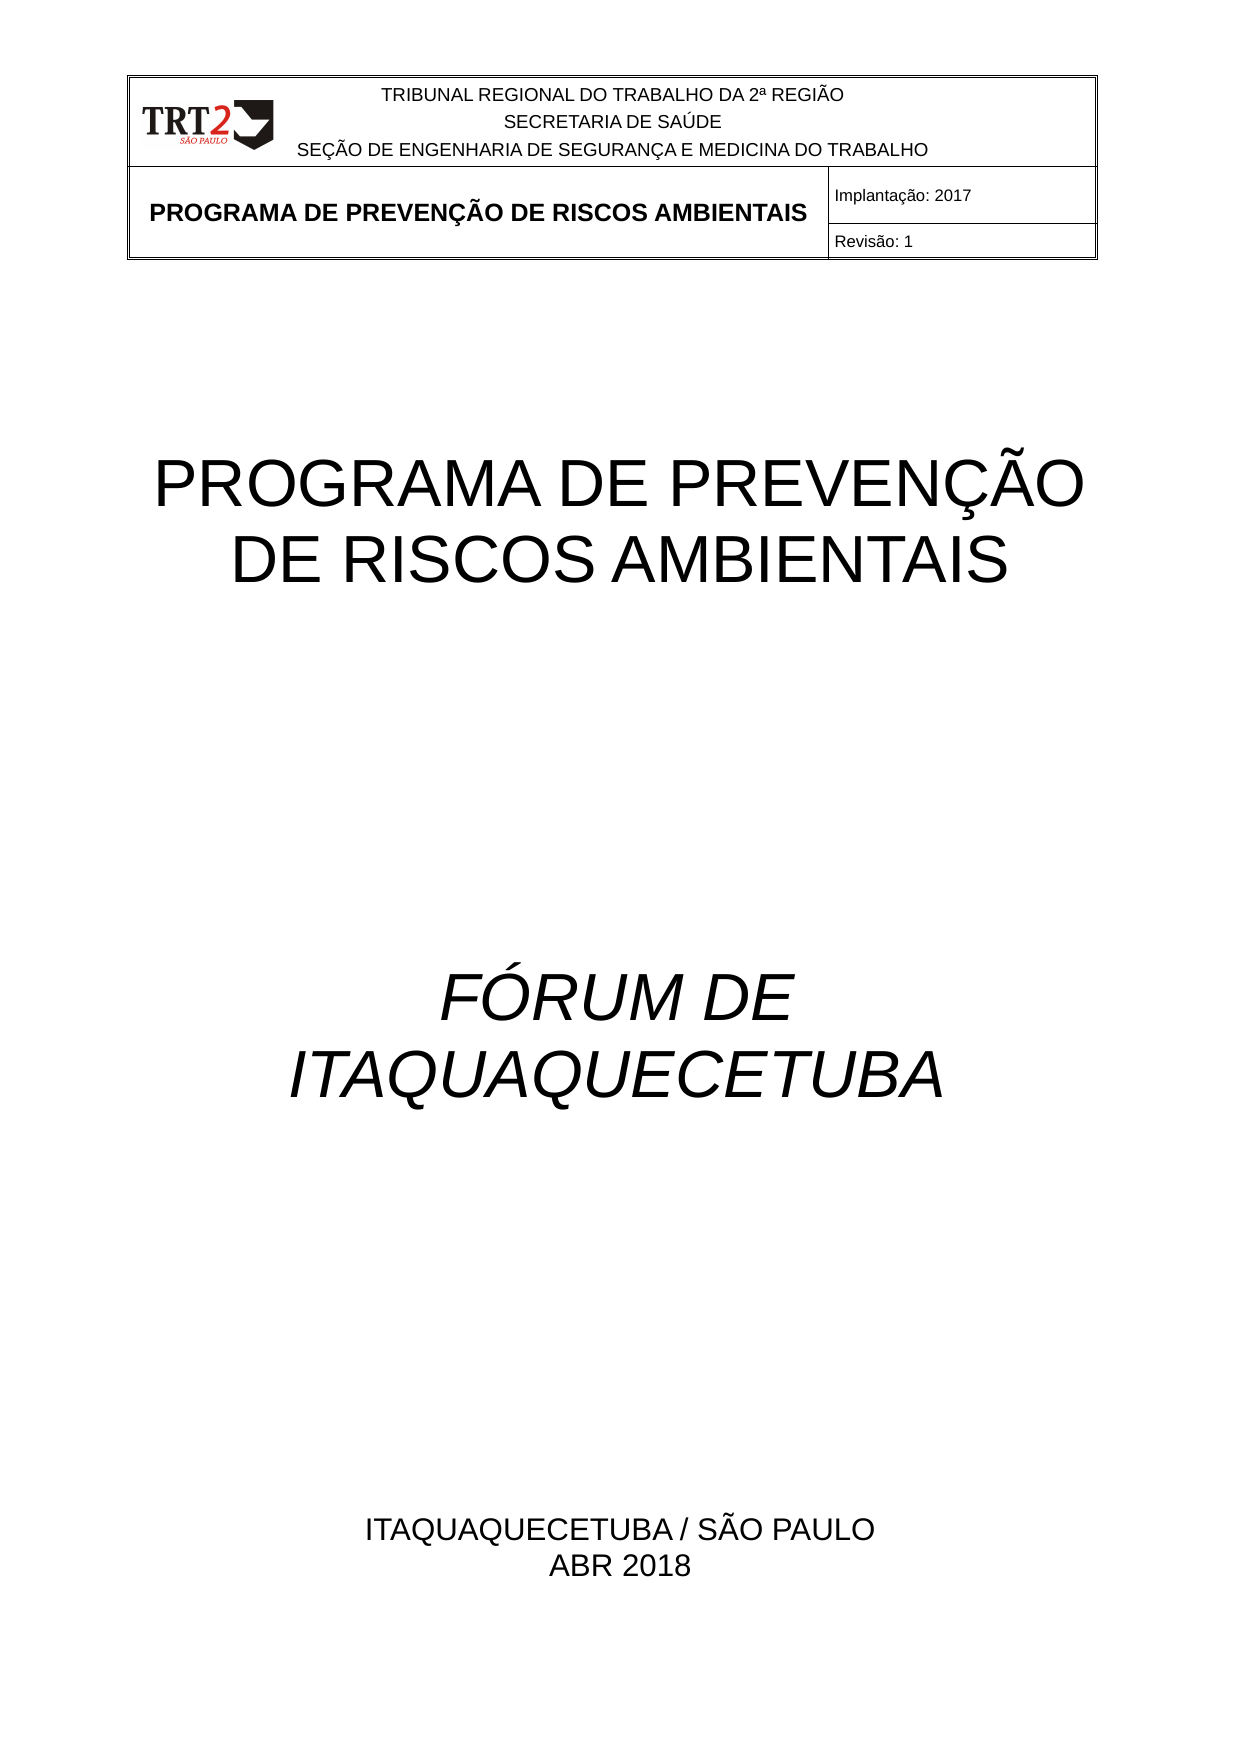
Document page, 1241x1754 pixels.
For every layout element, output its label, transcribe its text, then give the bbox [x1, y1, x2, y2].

text PROGRAMA DE PREVENÇÃO DE RISCOS AMBIENTAIS [136, 443, 1104, 597]
text ITAQUAQUECETUBA / SÃO PAULO [136, 1511, 1104, 1547]
text ABR 2018 [136, 1547, 1104, 1583]
text FÓRUM DE ITAQUAQUECETUBA [136, 958, 1104, 1111]
picture [142, 100, 274, 150]
